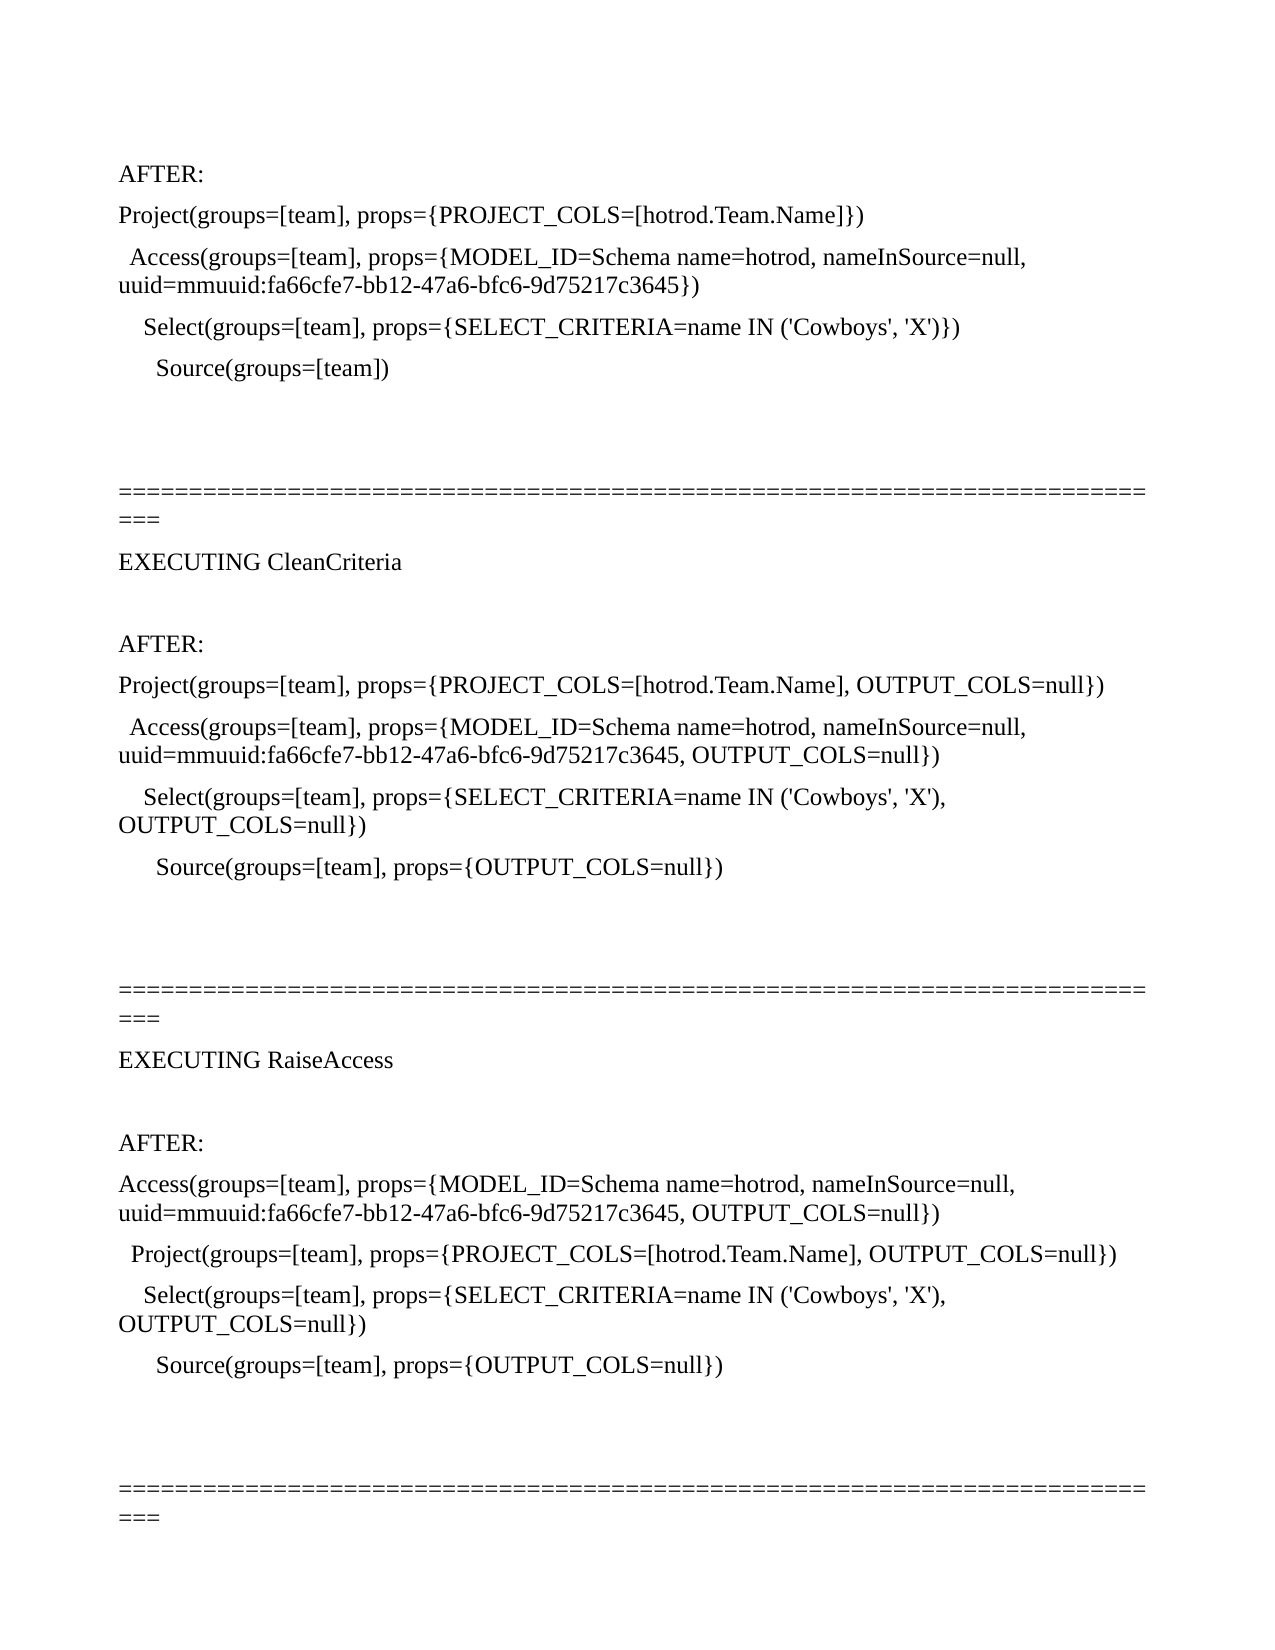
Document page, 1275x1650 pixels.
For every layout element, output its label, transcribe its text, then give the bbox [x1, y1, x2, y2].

text Source(groups=[team]) [118, 353, 1157, 382]
text Project(groups=[team], props={PROJECT_COLS=[hotrod.Team.Name], OUTPUT_COLS=null}) [118, 671, 1157, 699]
text Select(groups=[team], props={SELECT_CRITERIA=name IN ('Cowboys', 'X'), OUTPUT_COLS=null}) [118, 1281, 1157, 1338]
text Source(groups=[team], props={OUTPUT_COLS=null}) [118, 852, 1157, 881]
text Access(groups=[team], props={MODEL_ID=Schema name=hotrod, nameInSource=null, uuid=mmuuid:fa66cfe7-bb12-47a6-bfc6-9d75217c3645, OUTPUT_COLS=null}) [118, 1169, 1157, 1227]
text Access(groups=[team], props={MODEL_ID=Schema name=hotrod, nameInSource=null, uuid=mmuuid:fa66cfe7-bb12-47a6-bfc6-9d75217c3645, OUTPUT_COLS=null}) [118, 712, 1157, 769]
text ============================================================================ [118, 477, 1157, 534]
text ============================================================================ [118, 1474, 1157, 1532]
text Project(groups=[team], props={PROJECT_COLS=[hotrod.Team.Name]}) [118, 201, 1157, 229]
text EXECUTING CleanCriteria [118, 547, 1157, 576]
text Select(groups=[team], props={SELECT_CRITERIA=name IN ('Cowboys', 'X'), OUTPUT_COLS=null}) [118, 782, 1157, 839]
text Select(groups=[team], props={SELECT_CRITERIA=name IN ('Cowboys', 'X')}) [118, 312, 1157, 341]
text Project(groups=[team], props={PROJECT_COLS=[hotrod.Team.Name], OUTPUT_COLS=null}) [118, 1239, 1157, 1268]
text ============================================================================ [118, 976, 1157, 1033]
text AFTER: [118, 1128, 1157, 1157]
text Access(groups=[team], props={MODEL_ID=Schema name=hotrod, nameInSource=null, uuid=mmuuid:fa66cfe7-bb12-47a6-bfc6-9d75217c3645}) [118, 242, 1157, 299]
text Source(groups=[team], props={OUTPUT_COLS=null}) [118, 1351, 1157, 1379]
text AFTER: [118, 629, 1157, 658]
text EXECUTING RaiseAccess [118, 1046, 1157, 1074]
text AFTER: [118, 159, 1157, 188]
